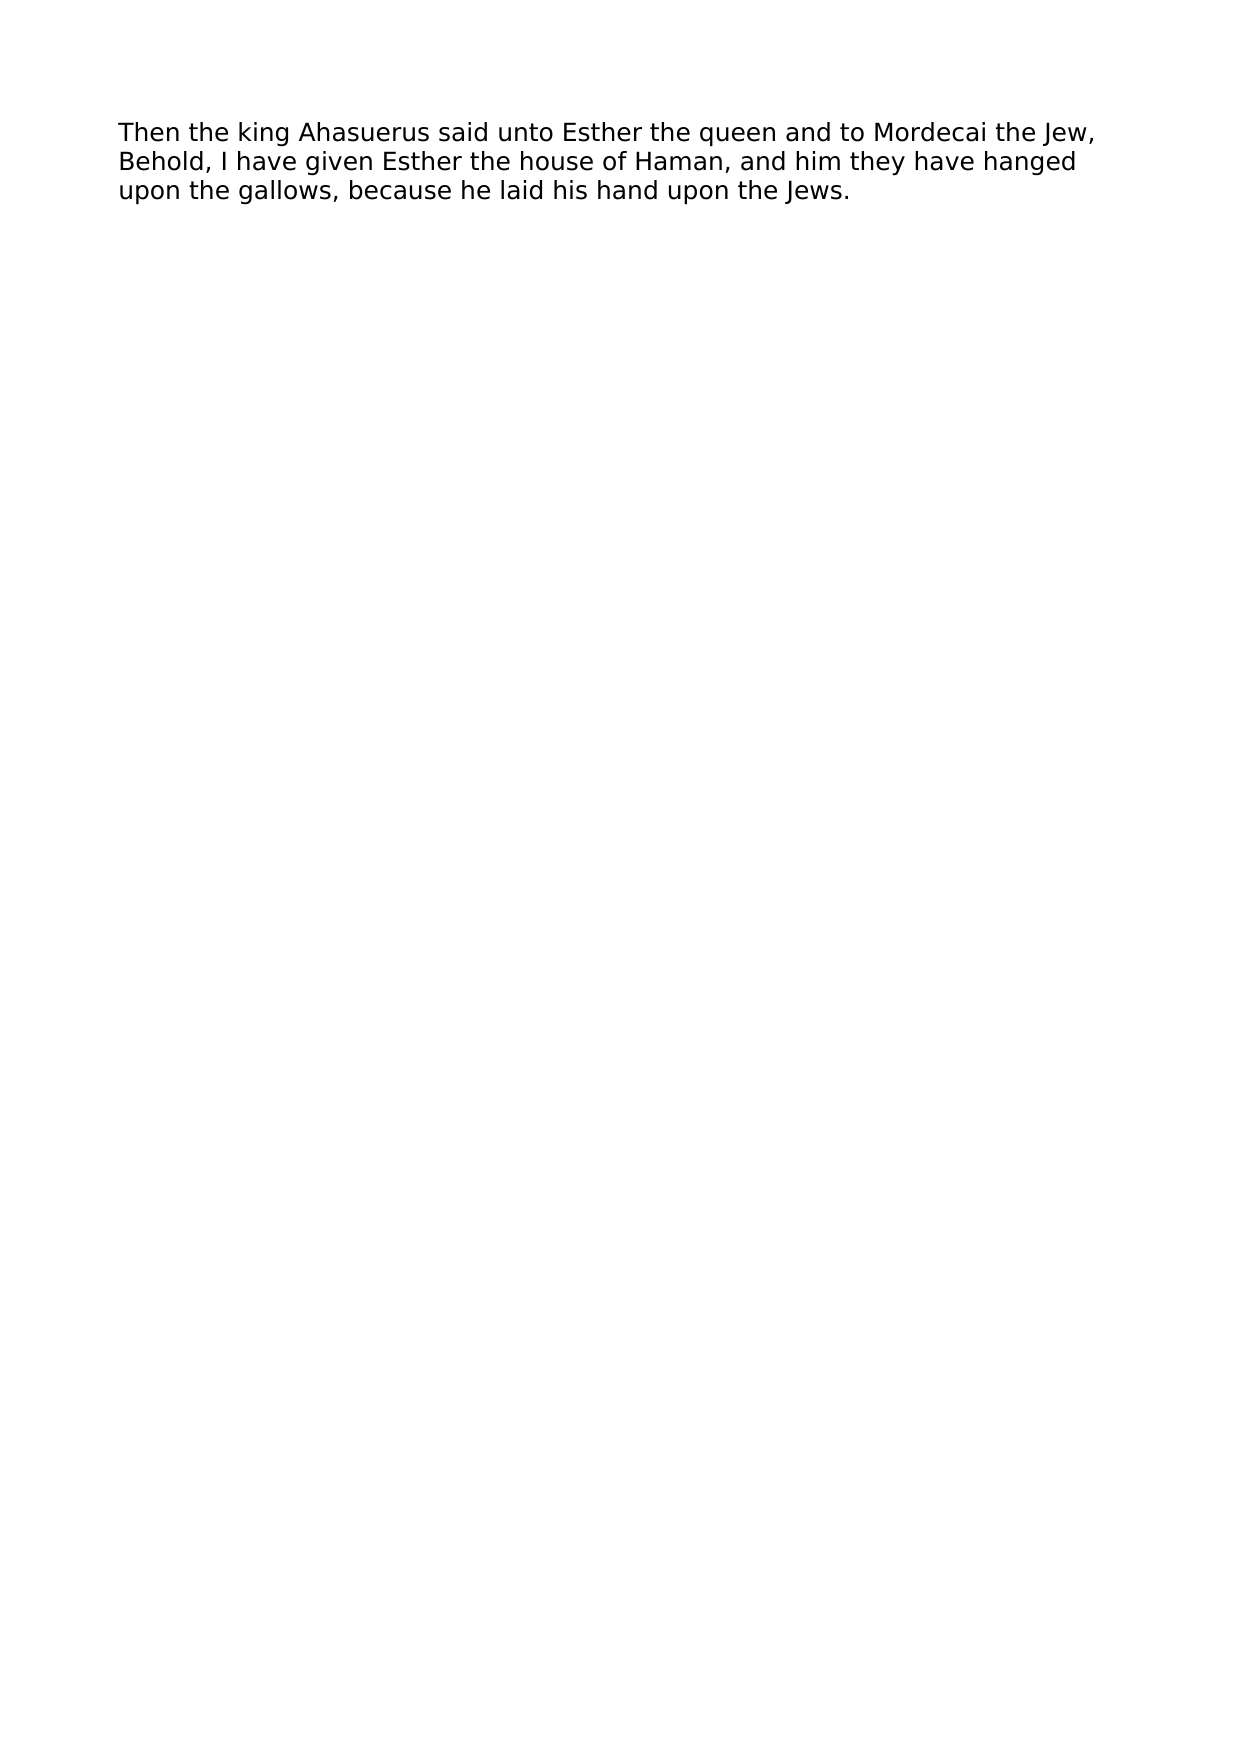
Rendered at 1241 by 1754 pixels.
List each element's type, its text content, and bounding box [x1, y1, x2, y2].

text Then the king Ahasuerus said unto Esther the queen and to Mordecai the Jew, Behold, I have given Esther the house of Haman, and him they have hanged upon the gallows, because he laid his hand upon the Jews. [118, 118, 1122, 206]
